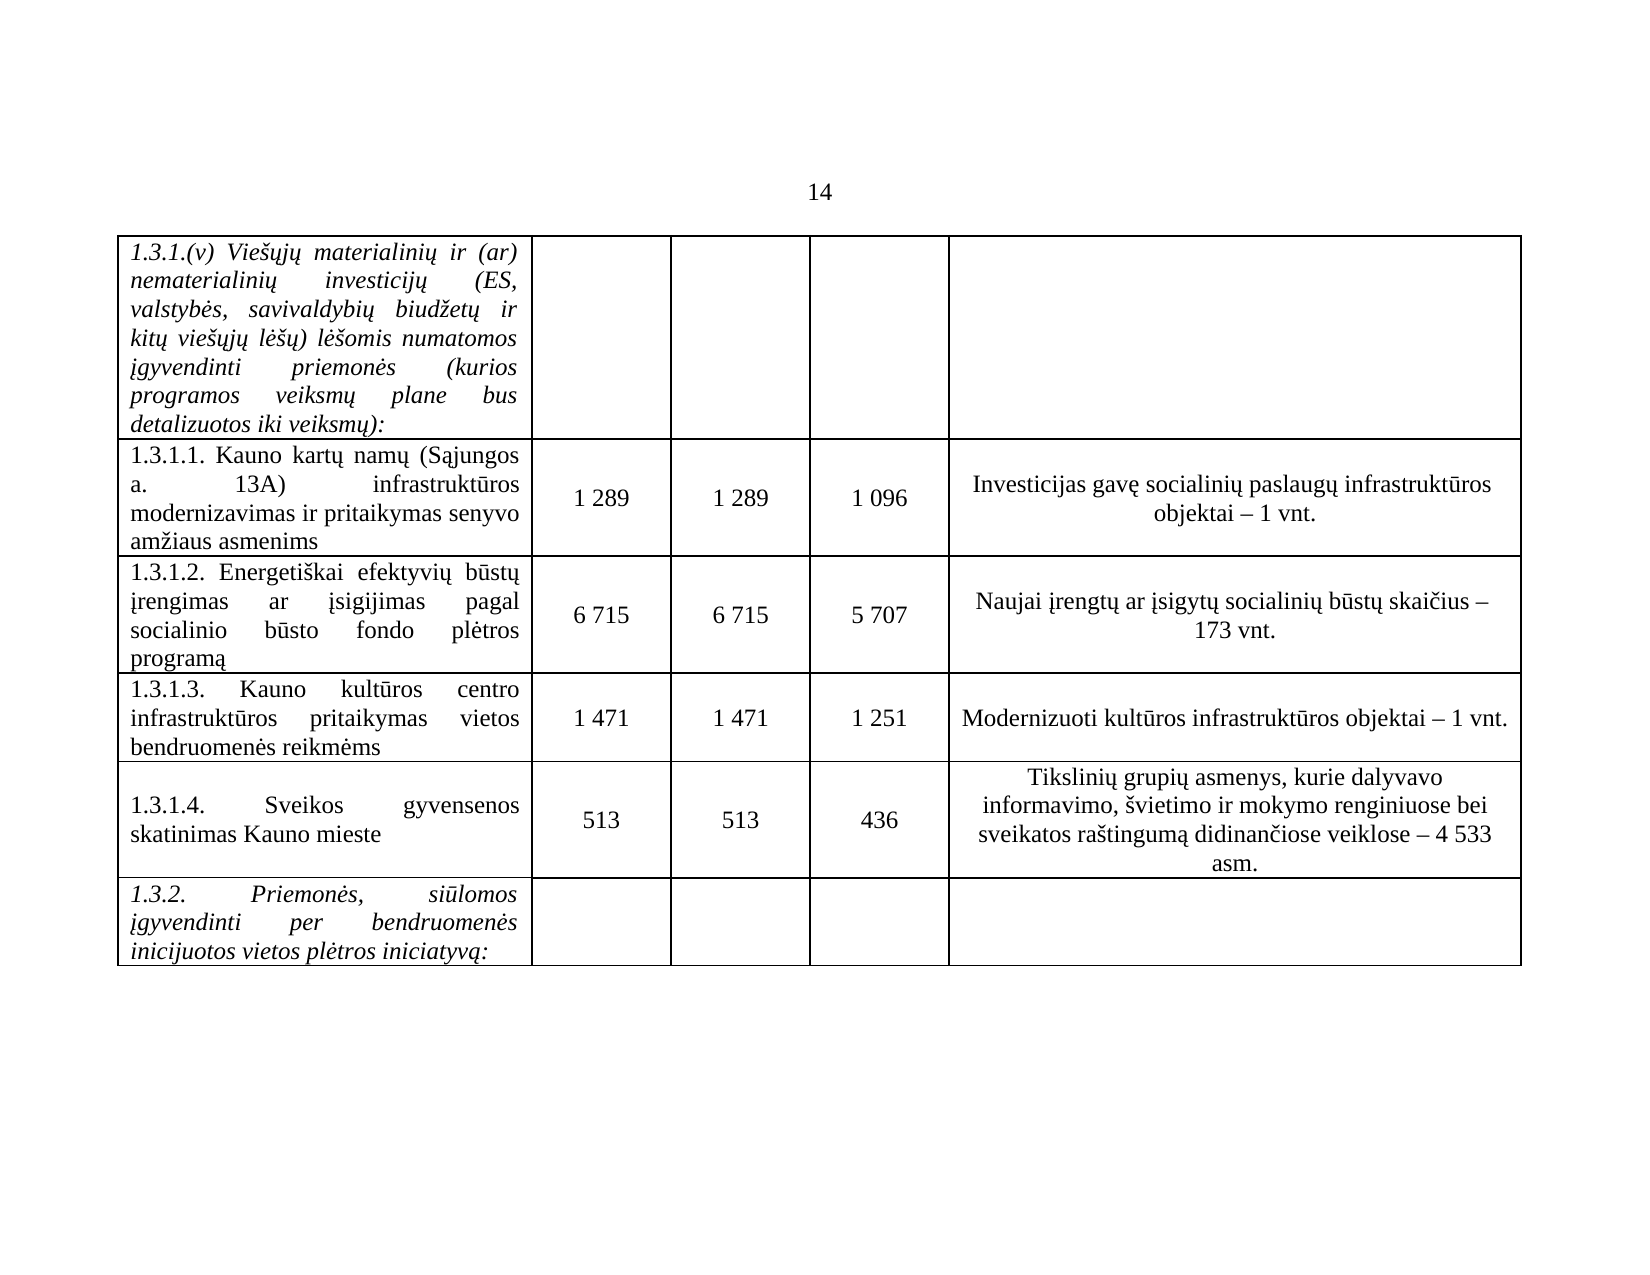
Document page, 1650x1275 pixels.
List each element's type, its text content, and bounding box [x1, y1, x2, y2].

table_cell [950, 237, 1520, 438]
table_cell 513 [533, 762, 670, 877]
table_cell 1.3.1.4. Sveikos gyvensenos skatinimas Kauno mieste [119, 762, 531, 877]
table_cell 1.3.1.3. Kauno kultūros centro infrastruktūros pritaikymas vietos bendruomenės reikmėms [119, 674, 531, 761]
table_cell 1 471 [672, 674, 809, 761]
table_cell [672, 879, 809, 965]
table_cell 1 289 [672, 440, 809, 555]
table_cell Tikslinių grupių asmenys, kurie dalyvavo informavimo, švietimo ir mokymo renginiuose bei sveikatos raštingumą didinančiose veiklose – 4 533 asm. [950, 762, 1520, 877]
table_cell 5 707 [811, 557, 948, 672]
table_cell [950, 879, 1520, 965]
table_cell Modernizuoti kultūros infrastruktūros objektai – 1 vnt. [950, 674, 1520, 761]
table_cell 6 715 [672, 557, 809, 672]
table_cell 1.3.1.2. Energetiškai efektyvių būstų įrengimas ar įsigijimas pagal socialinio būsto fondo plėtros programą [119, 557, 531, 672]
table_cell [533, 879, 670, 965]
table_cell [811, 879, 948, 965]
table_cell 1 471 [533, 674, 670, 761]
table_cell 6 715 [533, 557, 670, 672]
table_cell 513 [672, 762, 809, 877]
table_cell 1.3.1.(v) Viešųjų materialinių ir (ar) nematerialinių investicijų (ES, valstybės, savivaldybių biudžetų ir kitų viešųjų lėšų) lėšomis numatomos įgyvendinti priemonės (kurios programos veiksmų plane bus detalizuotos iki veiksmų): [119, 237, 531, 438]
table_cell 436 [811, 762, 948, 877]
table_cell [533, 237, 670, 438]
table_cell [672, 237, 809, 438]
table_cell 1.3.2. Priemonės, siūlomos įgyvendinti per bendruomenės inicijuotos vietos plėtros iniciatyvą: [119, 878, 531, 965]
table_cell Naujai įrengtų ar įsigytų socialinių būstų skaičius – 173 vnt. [950, 557, 1520, 672]
table_cell [811, 237, 948, 438]
table_cell 1 251 [811, 674, 948, 761]
table_cell Investicijas gavę socialinių paslaugų infrastruktūros objektai – 1 vnt. [950, 440, 1520, 555]
table_cell 1 289 [533, 440, 670, 555]
table_cell 1.3.1.1. Kauno kartų namų (Sąjungos a. 13A) infrastruktūros modernizavimas ir pritaikymas senyvo amžiaus asmenims [119, 440, 531, 555]
table_cell 1 096 [811, 440, 948, 555]
